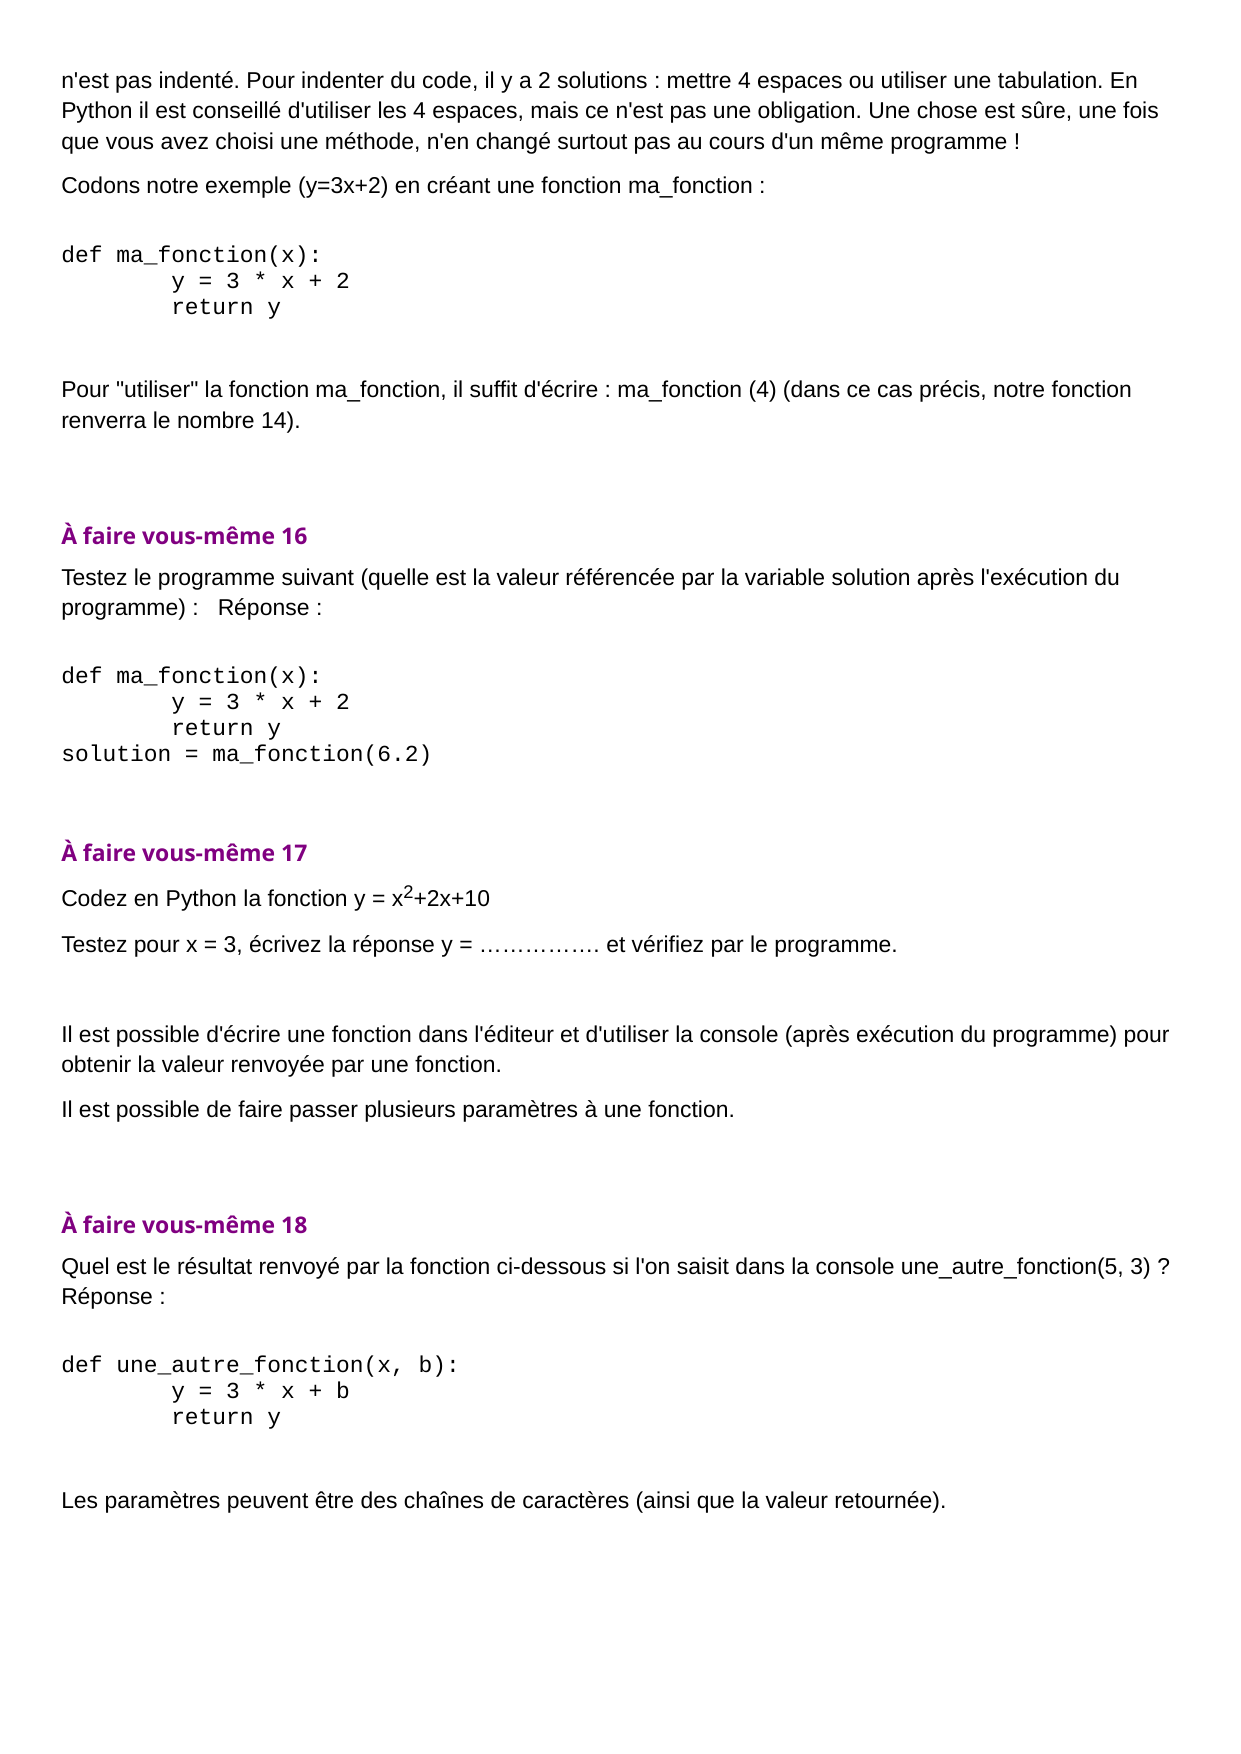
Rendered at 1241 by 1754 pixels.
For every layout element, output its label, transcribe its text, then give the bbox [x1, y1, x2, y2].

text def ma_fonction(x): [61, 243, 1178, 269]
text y = 3 * x + b [61, 1380, 1178, 1406]
text Il est possible d'écrire une fonction dans l'éditeur et d'utiliser la console (après exécution du programme) pour obtenir la valeur renvoyée par une fonction. [61, 1021, 1178, 1077]
subtitle À faire vous-même 16 [61, 520, 1178, 551]
subtitle À faire vous-même 17 [61, 837, 1178, 868]
text def une_autre_fonction(x, b): [61, 1354, 1178, 1380]
text Codez en Python la fonction y = x2+2x+10 [61, 881, 1178, 912]
text y = 3 * x + 2 [61, 269, 1178, 295]
text solution = ma_fonction(6.2) [61, 743, 1178, 768]
text Codons notre exemple (y=3x+2) en créant une fonction ma_fonction : [61, 172, 1178, 199]
text Les paramètres peuvent être des chaînes de caractères (ainsi que la valeur retournée). [61, 1487, 1178, 1513]
text Pour "utiliser" la fonction ma_fonction, il suffit d'écrire : ma_fonction (4) (dans ce cas précis, notre fonction renverra le nombre 14). [61, 376, 1178, 433]
text return y [61, 1406, 1178, 1432]
text Testez pour x = 3, écrivez la réponse y = ……………. et vérifiez par le programme. [61, 931, 1178, 957]
text n'est pas indenté. Pour indenter du code, il y a 2 solutions : mettre 4 espaces ou utiliser une tabulation. En Python il est conseillé d'utiliser les 4 espaces, mais ce n'est pas une obligation. Une chose est sûre, une fois que vous avez choisi une méthode, n'en changé surtout pas au cours d'un même programme ! [61, 67, 1178, 154]
text Testez le programme suivant (quelle est la valeur référencée par la variable solution après l'exécution du programme) : Réponse : [61, 564, 1178, 620]
text return y [61, 717, 1178, 743]
text y = 3 * x + 2 [61, 691, 1178, 717]
text return y [61, 295, 1178, 321]
text def ma_fonction(x): [61, 665, 1178, 691]
text Il est possible de faire passer plusieurs paramètres à une fonction. [61, 1096, 1178, 1122]
subtitle À faire vous-même 18 [61, 1209, 1178, 1240]
text Quel est le résultat renvoyé par la fonction ci-dessous si l'on saisit dans la console une_autre_fonction(5, 3) ? Réponse : [61, 1253, 1178, 1309]
